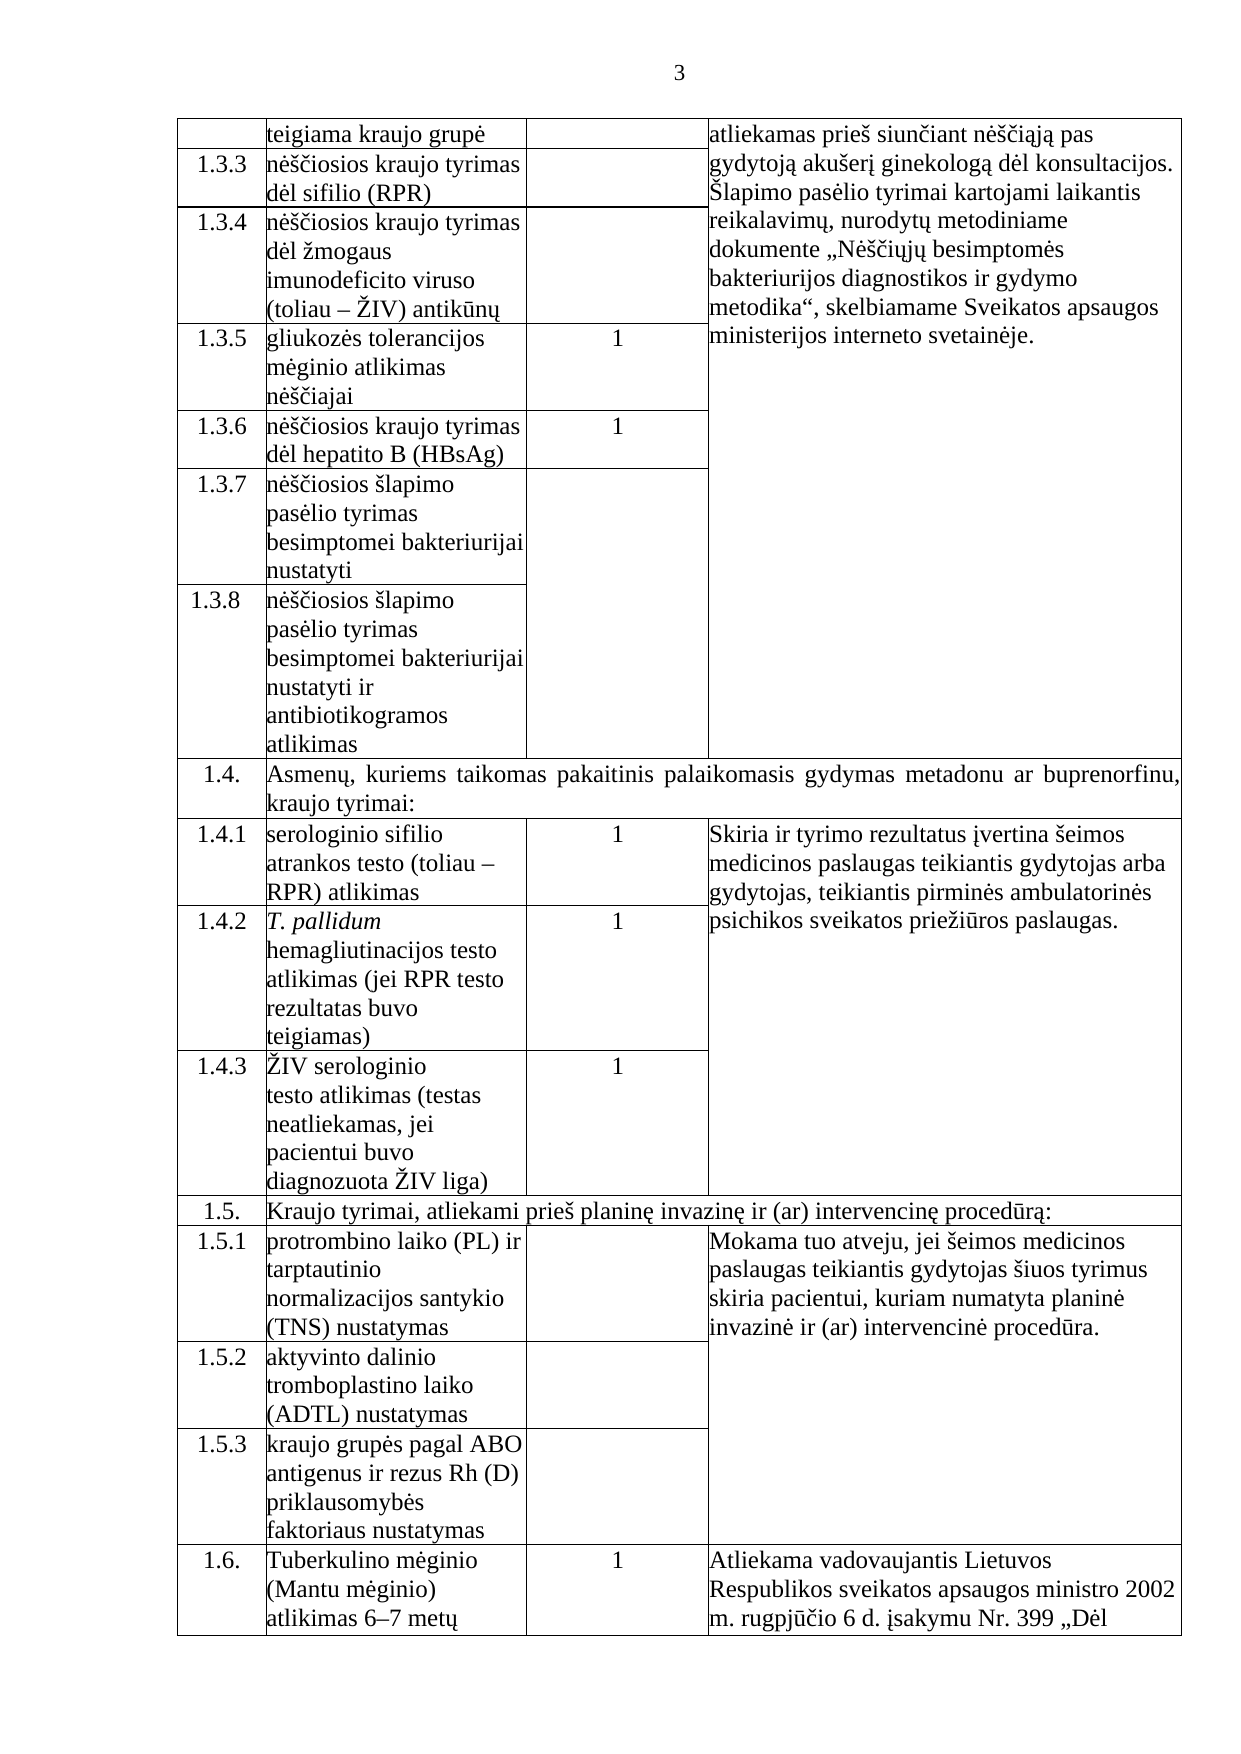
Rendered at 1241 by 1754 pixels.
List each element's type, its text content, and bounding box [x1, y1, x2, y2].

table_cell ŽIV serologinio testo atlikimas (testas neatliekamas, jei pacientui buvo diagnozuota ŽIV liga) [267, 1051, 526, 1195]
table_cell atliekamas prieš siunčiant nėščiąją pas gydytoją akušerį ginekologą dėl konsultacijos. Šlapimo pasėlio tyrimai kartojami laikantis reikalavimų, nurodytų metodiniame dokumente „Nėščiųjų besimptomės bakteriurijos diagnostikos ir gydymo metodika“, skelbiamame Sveikatos apsaugos ministerijos interneto svetainėje. [709, 119, 1181, 758]
table_cell 1.4.2 [178, 906, 266, 1050]
table_cell 1 [527, 411, 708, 468]
table_cell Skiria ir tyrimo rezultatus įvertina šeimos medicinos paslaugas teikiantis gydytojas arba gydytojas, teikiantis pirminės ambulatorinės psichikos sveikatos priežiūros paslaugas. [709, 819, 1181, 1195]
table_cell protrombino laiko (PL) ir tarptautinio normalizacijos santykio (TNS) nustatymas [267, 1226, 526, 1341]
table_cell gliukozės tolerancijos mėginio atlikimas nėščiajai [267, 324, 526, 410]
table_cell 1.3.5 [178, 324, 266, 410]
table_cell 1.3.6 [178, 411, 266, 468]
table_cell [527, 1429, 708, 1544]
table_cell T. pallidum hemagliutinacijos testo atlikimas (jei RPR testo rezultatas buvo teigiamas) [267, 906, 526, 1050]
table_cell 1.4.3 [178, 1051, 266, 1195]
table_cell Kraujo tyrimai, atliekami prieš planinę invazinę ir (ar) intervencinę procedūrą: [267, 1196, 1181, 1225]
table_cell [527, 149, 708, 206]
table_cell [527, 119, 708, 148]
table_cell 1 [527, 324, 708, 410]
table_cell 1.5.3 [178, 1429, 266, 1544]
table_cell teigiama kraujo grupė [267, 119, 526, 148]
table_cell nėščiosios šlapimo pasėlio tyrimas besimptomei bakteriurijai nustatyti ir antibiotikogramos atlikimas [267, 585, 526, 758]
table_cell 1.3.4 [178, 208, 266, 322]
table_cell [527, 208, 708, 322]
table_cell 1.5. [178, 1196, 266, 1225]
table_cell nėščiosios kraujo tyrimas dėl žmogaus imunodeficito viruso (toliau – ŽIV) antikūnų [267, 208, 526, 322]
table_cell [178, 119, 266, 148]
table_cell 1.6. [178, 1545, 266, 1635]
table_cell serologinio sifilio atrankos testo (toliau – RPR) atlikimas [267, 819, 526, 905]
table_cell Atliekama vadovaujantis Lietuvos Respublikos sveikatos apsaugos ministro 2002 m. rugpjūčio 6 d. įsakymu Nr. 399 „Dėl [709, 1545, 1181, 1635]
table_cell Tuberkulino mėginio (Mantu mėginio) atlikimas 6–7 metų [267, 1545, 526, 1635]
table_cell nėščiosios kraujo tyrimas dėl hepatito B (HBsAg) [267, 411, 526, 468]
table_cell 1 [527, 1051, 708, 1195]
table_cell 1.5.1 [178, 1226, 266, 1341]
table_cell 1 [527, 819, 708, 905]
table_cell 1.3.8 [178, 585, 266, 758]
table_cell 1.3.3 [178, 149, 266, 206]
table_cell 1.3.7 [178, 469, 266, 584]
table_cell nėščiosios šlapimo pasėlio tyrimas besimptomei bakteriurijai nustatyti [267, 469, 526, 584]
table_cell 1.5.2 [178, 1342, 266, 1428]
table_cell [527, 469, 708, 758]
table_cell kraujo grupės pagal ABO antigenus ir rezus Rh (D) priklausomybės faktoriaus nustatymas [267, 1429, 526, 1544]
table_cell [527, 1342, 708, 1428]
table_cell [527, 1226, 708, 1341]
table_cell aktyvinto dalinio tromboplastino laiko (ADTL) nustatymas [267, 1342, 526, 1428]
table_cell Mokama tuo atveju, jei šeimos medicinos paslaugas teikiantis gydytojas šiuos tyrimus skiria pacientui, kuriam numatyta planinė invazinė ir (ar) intervencinė procedūra. [709, 1226, 1181, 1544]
table_cell 1.4. [178, 759, 266, 818]
table_cell nėščiosios kraujo tyrimas dėl sifilio (RPR) [267, 149, 526, 206]
table_cell 1 [527, 906, 708, 1050]
table_cell 1.4.1 [178, 819, 266, 905]
table_cell Asmenų, kuriems taikomas pakaitinis palaikomasis gydymas metadonu ar buprenorfinu, kraujo tyrimai: [267, 759, 1181, 818]
table_cell 1 [527, 1545, 708, 1635]
